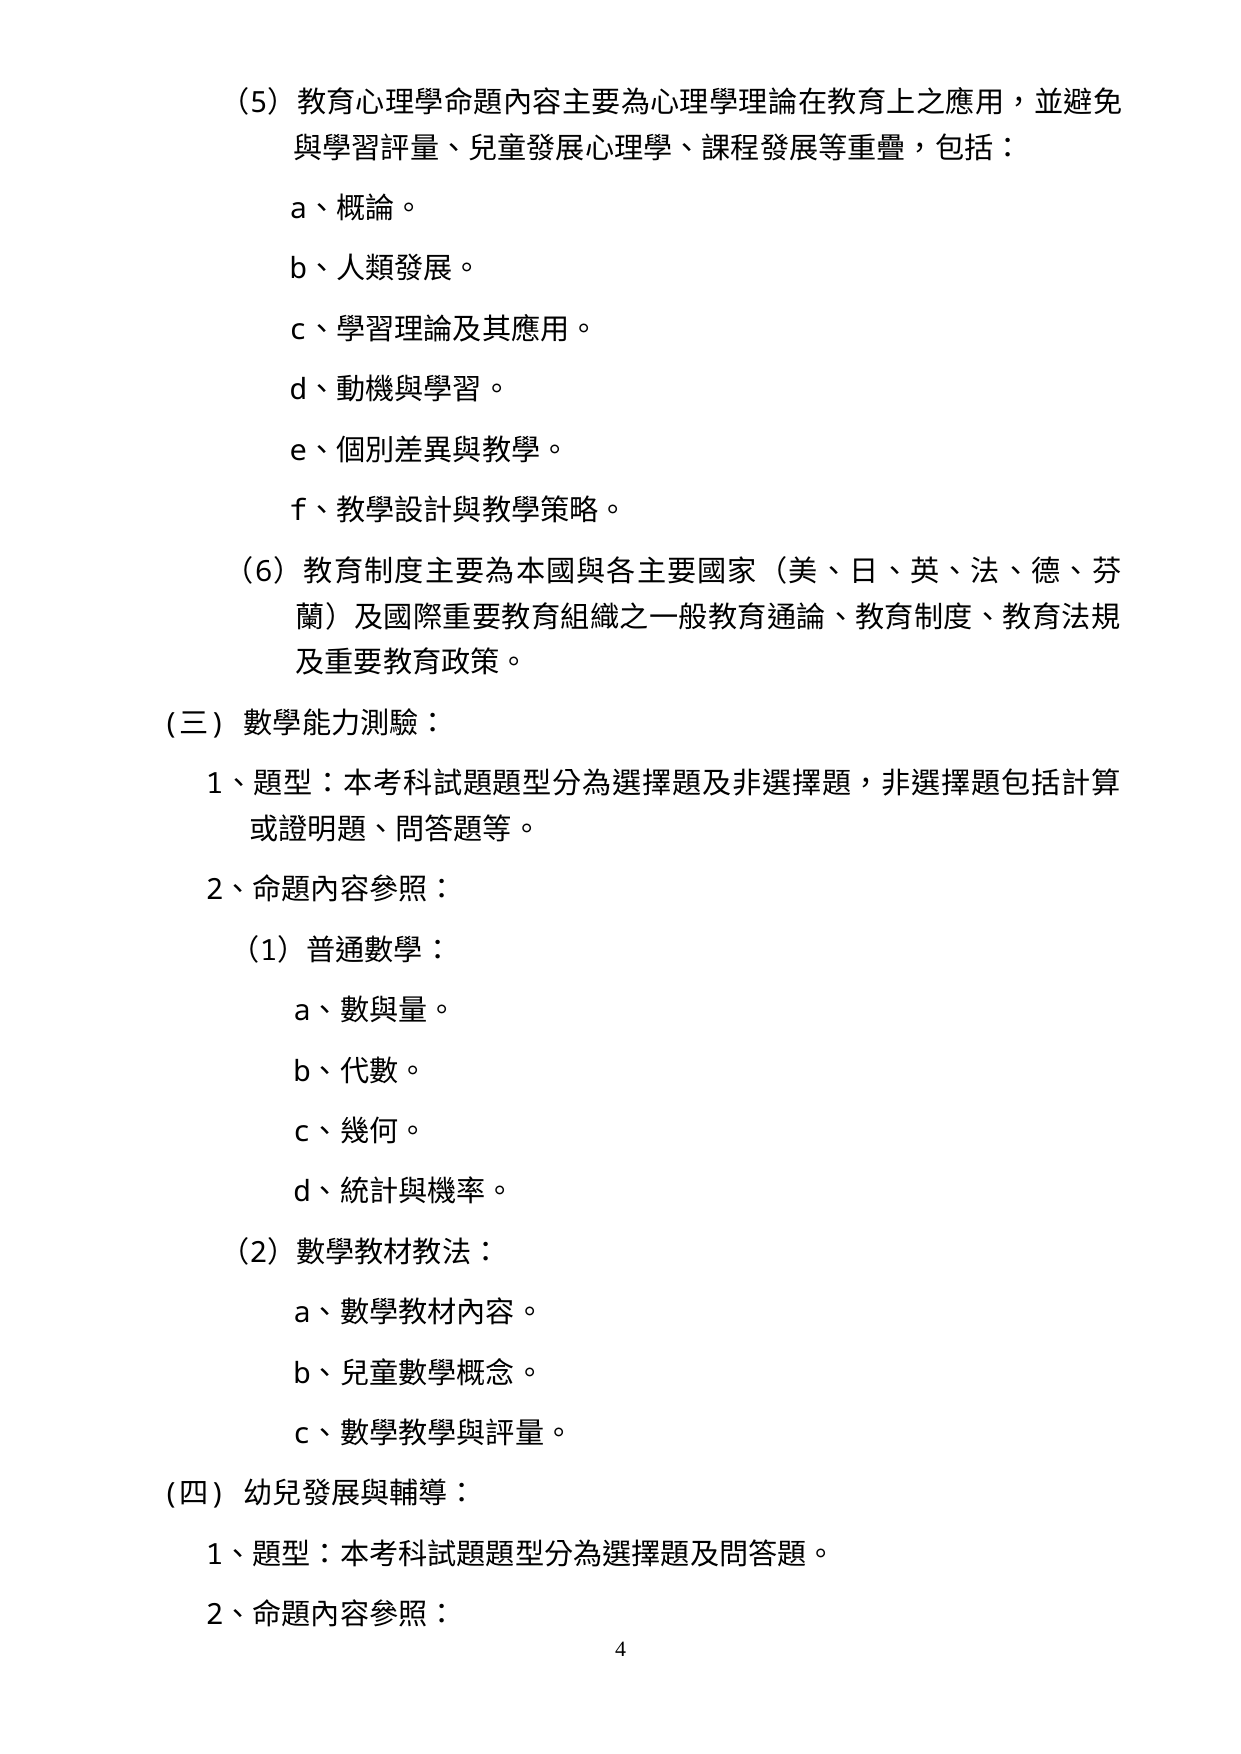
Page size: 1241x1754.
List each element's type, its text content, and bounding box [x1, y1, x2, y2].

text b、代數。 [293, 1044, 1122, 1089]
text 1、題型：本考科試題題型分為選擇題及問答題。 [206, 1527, 1122, 1573]
text 2、命題內容參照： [206, 1587, 1122, 1633]
text b、人類發展。 [289, 242, 1122, 287]
text e、個別差異與教學。 [289, 423, 1122, 469]
text 1、題型：本考科試題題型分為選擇題及非選擇題，非選擇題包括計算或證明題、問答題等。 [206, 756, 1122, 848]
text c、幾何。 [293, 1104, 1122, 1150]
text （1）普通數學： [230, 923, 1122, 969]
text （5）教育心理學命題內容主要為心理學理論在教育上之應用，並避免與學習評量、兒童發展心理學、課程發展等重疊，包括： [220, 75, 1122, 167]
text 2、命題內容參照： [206, 862, 1122, 908]
text b、兒童數學概念。 [293, 1346, 1122, 1392]
text a、概論。 [289, 181, 1122, 227]
text d、動機與學習。 [289, 362, 1122, 408]
text (四) 幼兒發展與輔導： [162, 1467, 1122, 1512]
text a、數學教材內容。 [293, 1285, 1122, 1331]
text （6）教育制度主要為本國與各主要國家（美、日、英、法、德、芬蘭）及國際重要教育組織之一般教育通論、教育制度、教育法規及重要教育政策。 [224, 544, 1122, 681]
text f、教學設計與教學策略。 [289, 483, 1122, 529]
text d、統計與機率。 [293, 1164, 1122, 1210]
text c、學習理論及其應用。 [289, 302, 1122, 348]
text （2）數學教材教法： [220, 1225, 1122, 1271]
text c、數學教學與評量。 [293, 1406, 1122, 1452]
text a、數與量。 [293, 983, 1122, 1029]
text (三) 數學能力測驗： [162, 696, 1122, 742]
